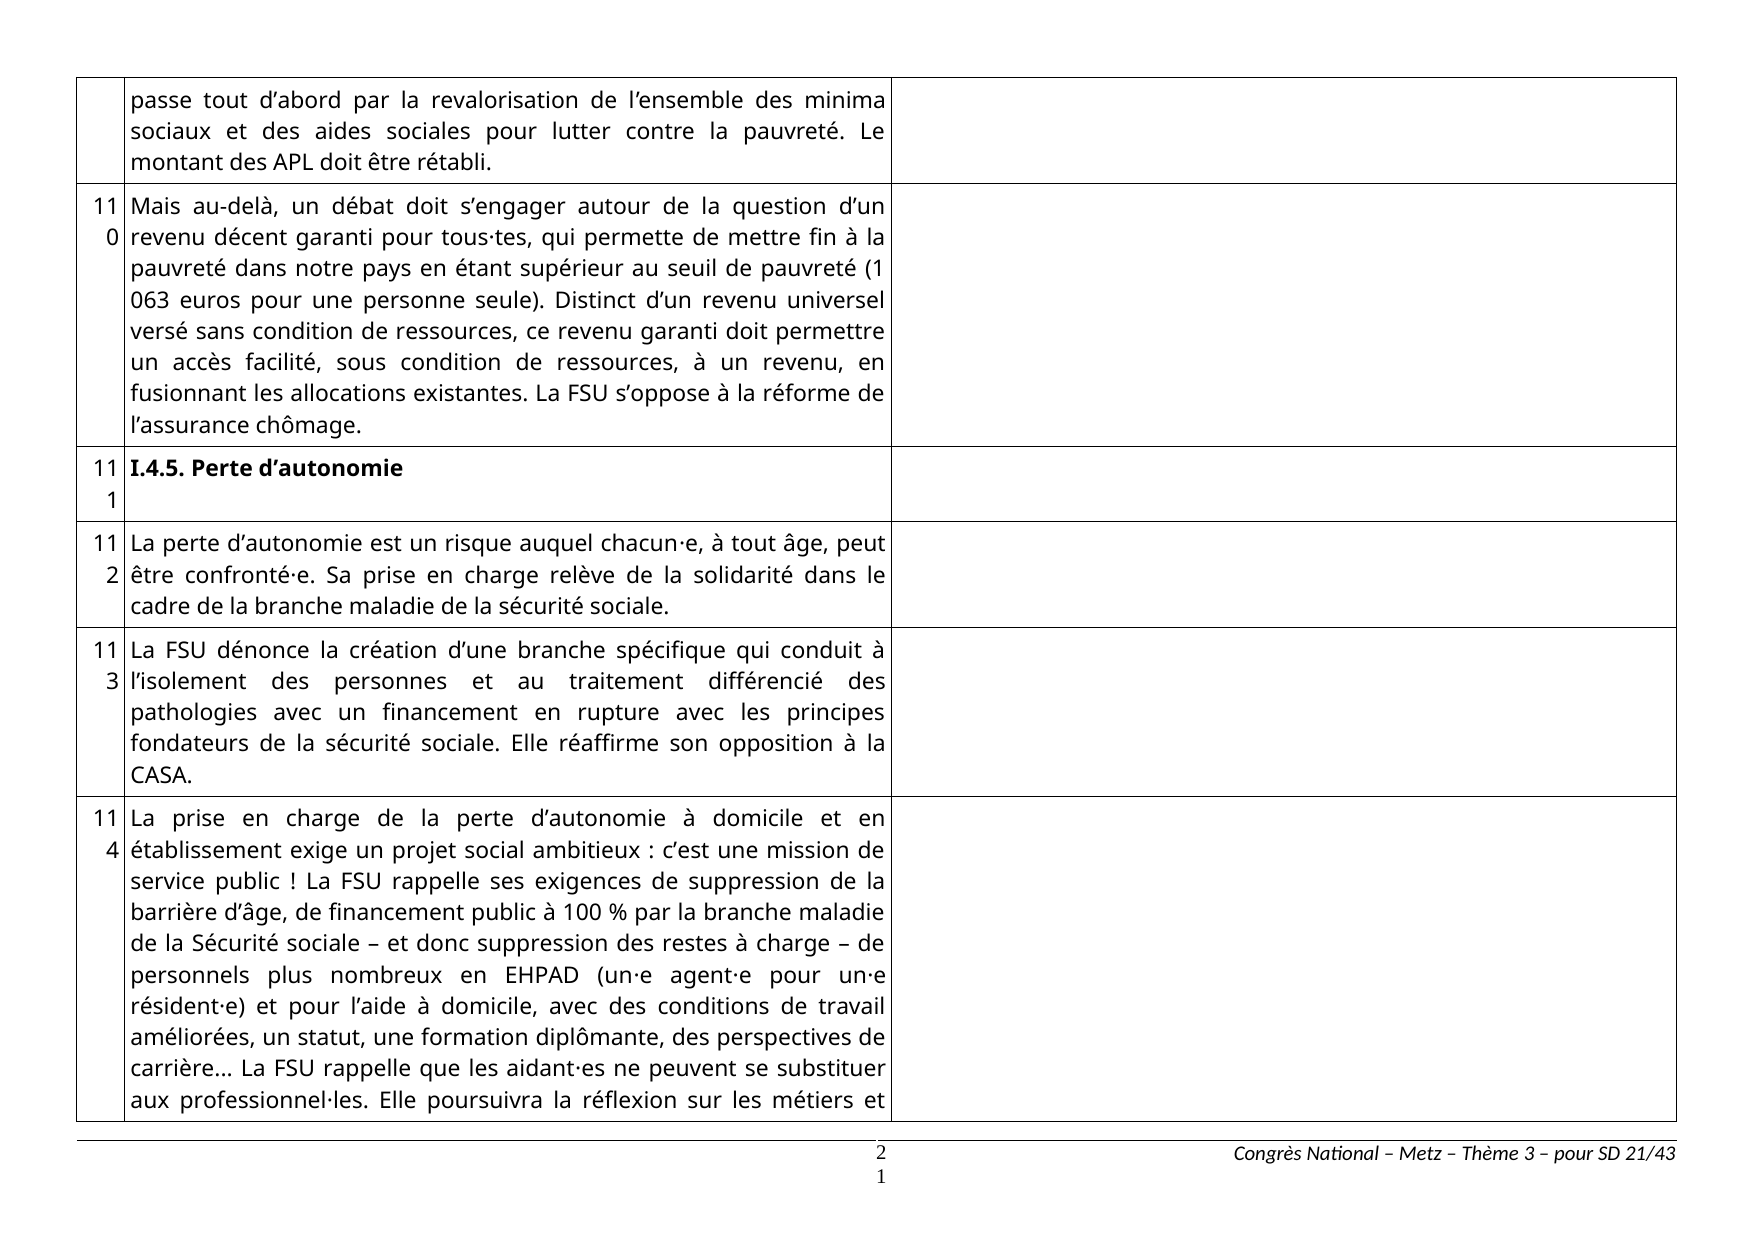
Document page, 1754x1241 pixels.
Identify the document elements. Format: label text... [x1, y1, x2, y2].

table_cell 110 [77, 184, 124, 446]
table_cell [892, 184, 1676, 446]
table_cell 112 [77, 522, 124, 627]
table_cell 114 [77, 797, 124, 1121]
table_cell [892, 797, 1676, 1121]
table_cell [892, 78, 1676, 183]
table_cell La prise en charge de la perte d’autonomie à domicile et en établissement exige un projet social ambitieux : c’est une mission de service public ! La FSU rappelle ses exigences de suppression de la barrière d’âge, de financement public à 100 % par la branche maladie de la Sécurité sociale – et donc suppression des restes à charge – de personnels plus nombreux en EHPAD (un·e agent·e pour un·e résident·e) et pour l’aide à domicile, avec des conditions de travail améliorées, un statut, une formation diplômante, des perspectives de carrière... La FSU rappelle que les aidant·es ne peuvent se substituer aux professionnel·les. Elle poursuivra la réflexion sur les métiers et [125, 797, 891, 1121]
table_cell La FSU dénonce la création d’une branche spécifique qui conduit à l’isolement des personnes et au traitement différencié des pathologies avec un financement en rupture avec les principes fondateurs de la sécurité sociale. Elle réaffirme son opposition à la CASA. [125, 628, 891, 796]
table_cell I.4.5. Perte d’autonomie [125, 447, 891, 521]
table_cell [77, 78, 124, 183]
table_cell 113 [77, 628, 124, 796]
table_cell [892, 628, 1676, 796]
table_cell La perte d’autonomie est un risque auquel chacun·e, à tout âge, peut être confronté·e. Sa prise en charge relève de la solidarité dans le cadre de la branche maladie de la sécurité sociale. [125, 522, 891, 627]
table_cell Mais au-delà, un débat doit s’engager autour de la question d’un revenu décent garanti pour tous·tes, qui permette de mettre fin à la pauvreté dans notre pays en étant supérieur au seuil de pauvreté (1 063 euros pour une personne seule). Distinct d’un revenu universel versé sans condition de ressources, ce revenu garanti doit permettre un accès facilité, sous condition de ressources, à un revenu, en fusionnant les allocations existantes. La FSU s’oppose à la réforme de l’assurance chômage. [125, 184, 891, 446]
table_cell 111 [77, 447, 124, 521]
table_cell [892, 447, 1676, 521]
table_cell passe tout d’abord par la revalorisation de l’ensemble des minima sociaux et des aides sociales pour lutter contre la pauvreté. Le montant des APL doit être rétabli. [125, 78, 891, 183]
table_cell [892, 522, 1676, 627]
